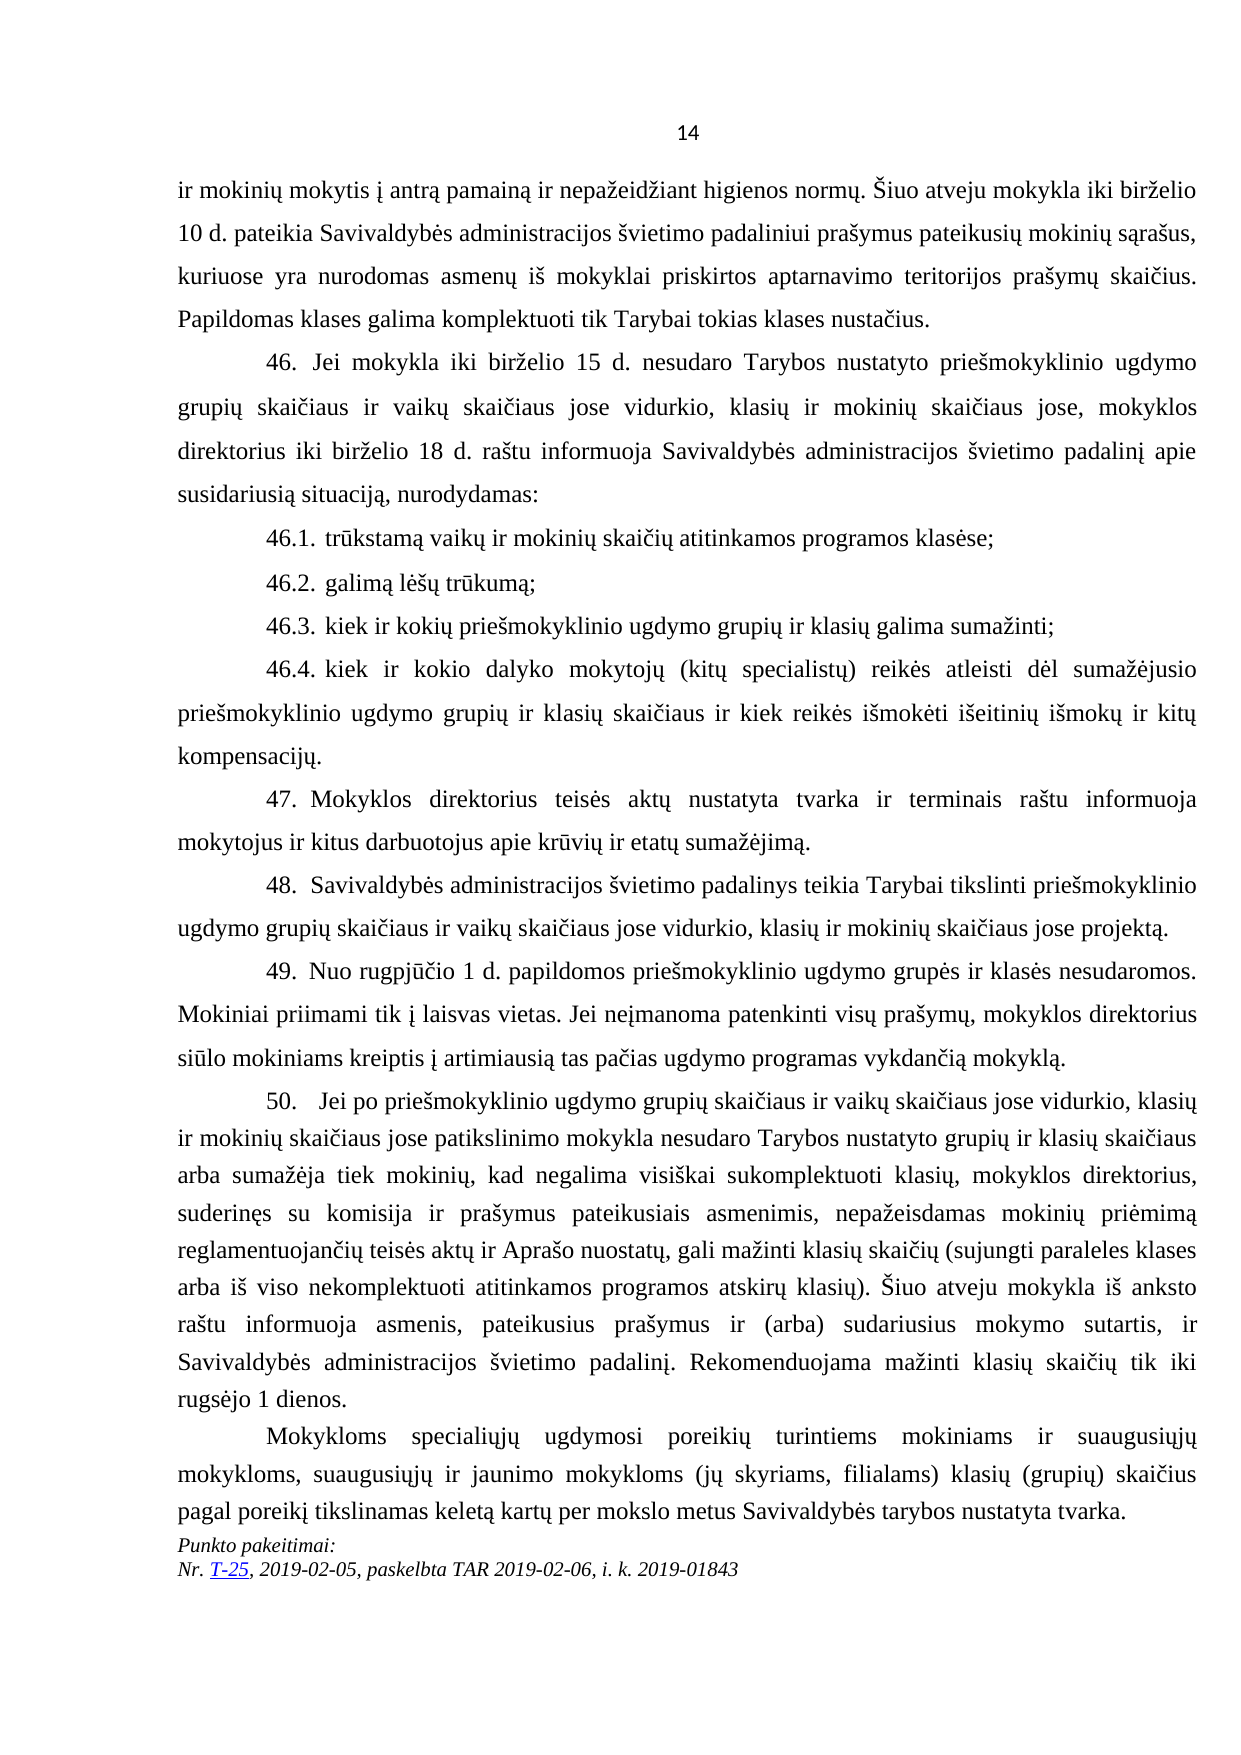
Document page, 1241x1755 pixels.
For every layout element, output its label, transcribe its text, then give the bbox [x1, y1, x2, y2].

text 47. Mokyklos direktorius teisės aktų nustatyta tvarka ir terminais raštu informuoja mokytojus ir kitus darbuotojus apie krūvių ir etatų sumažėjimą. [177, 784, 1198, 856]
text 50. Jei po priešmokyklinio ugdymo grupių skaičiaus ir vaikų skaičiaus jose vidurkio, klasių ir mokinių skaičiaus jose patikslinimo mokykla nesudaro Tarybos nustatyto grupių ir klasių skaičiaus arba sumažėja tiek mokinių, kad negalima visiškai sukomplektuoti klasių, mokyklos direktorius, suderinęs su komisija ir prašymus pateikusiais asmenimis, nepažeisdamas mokinių priėmimą reglamentuojančių teisės aktų ir Aprašo nuostatų, gali mažinti klasių skaičių (sujungti paraleles klases arba iš viso nekomplektuoti atitinkamos programos atskirų klasių). Šiuo atveju mokykla iš anksto raštu informuoja asmenis, pateikusius prašymus ir (arba) sudariusius mokymo sutartis, ir Savivaldybės administracijos švietimo padalinį. Rekomenduojama mažinti klasių skaičių tik iki rugsėjo 1 dienos. [177, 1086, 1198, 1413]
text Nr. T-25, 2019-02-05, paskelbta TAR 2019-02-06, i. k. 2019-01843 [177, 1557, 1198, 1581]
text 46. Jei mokykla iki birželio 15 d. nesudaro Tarybos nustatyto priešmokyklinio ugdymo grupių skaičiaus ir vaikų skaičiaus jose vidurkio, klasių ir mokinių skaičiaus jose, mokyklos direktorius iki birželio 18 d. raštu informuoja Savivaldybės administracijos švietimo padalinį apie susidariusią situaciją, nurodydamas: [177, 347, 1198, 508]
text ir mokinių mokytis į antrą pamainą ir nepažeidžiant higienos normų. Šiuo atveju mokykla iki birželio 10 d. pateikia Savivaldybės administracijos švietimo padaliniui prašymus pateikusių mokinių sąrašus, kuriuose yra nurodomas asmenų iš mokyklai priskirtos aptarnavimo teritorijos prašymų skaičius. Papildomas klases galima komplektuoti tik Tarybai tokias klases nustačius. [177, 175, 1198, 333]
text Mokykloms specialiųjų ugdymosi poreikių turintiems mokiniams ir suaugusiųjų mokykloms, suaugusiųjų ir jaunimo mokykloms (jų skyriams, filialams) klasių (grupių) skaičius pagal poreikį tikslinamas keletą kartų per mokslo metus Savivaldybės tarybos nustatyta tvarka. [177, 1421, 1198, 1525]
text 49. Nuo rugpjūčio 1 d. papildomos priešmokyklinio ugdymo grupės ir klasės nesudaromos. Mokiniai priimami tik į laisvas vietas. Jei neįmanoma patenkinti visų prašymų, mokyklos direktorius siūlo mokiniams kreiptis į artimiausią tas pačias ugdymo programas vykdančią mokyklą. [177, 956, 1198, 1071]
text 46.2. galimą lėšų trūkumą; [177, 568, 1198, 597]
text 46.4. kiek ir kokio dalyko mokytojų (kitų specialistų) reikės atleisti dėl sumažėjusio priešmokyklinio ugdymo grupių ir klasių skaičiaus ir kiek reikės išmokėti išeitinių išmokų ir kitų kompensacijų. [177, 654, 1198, 769]
text 46.1. trūkstamą vaikų ir mokinių skaičių atitinkamos programos klasėse; [177, 522, 1198, 553]
text Punkto pakeitimai: [177, 1533, 1198, 1557]
text 46.3. kiek ir kokių priešmokyklinio ugdymo grupių ir klasių galima sumažinti; [177, 611, 1198, 640]
text 48. Savivaldybės administracijos švietimo padalinys teikia Tarybai tikslinti priešmokyklinio ugdymo grupių skaičiaus ir vaikų skaičiaus jose vidurkio, klasių ir mokinių skaičiaus jose projektą. [177, 870, 1198, 942]
